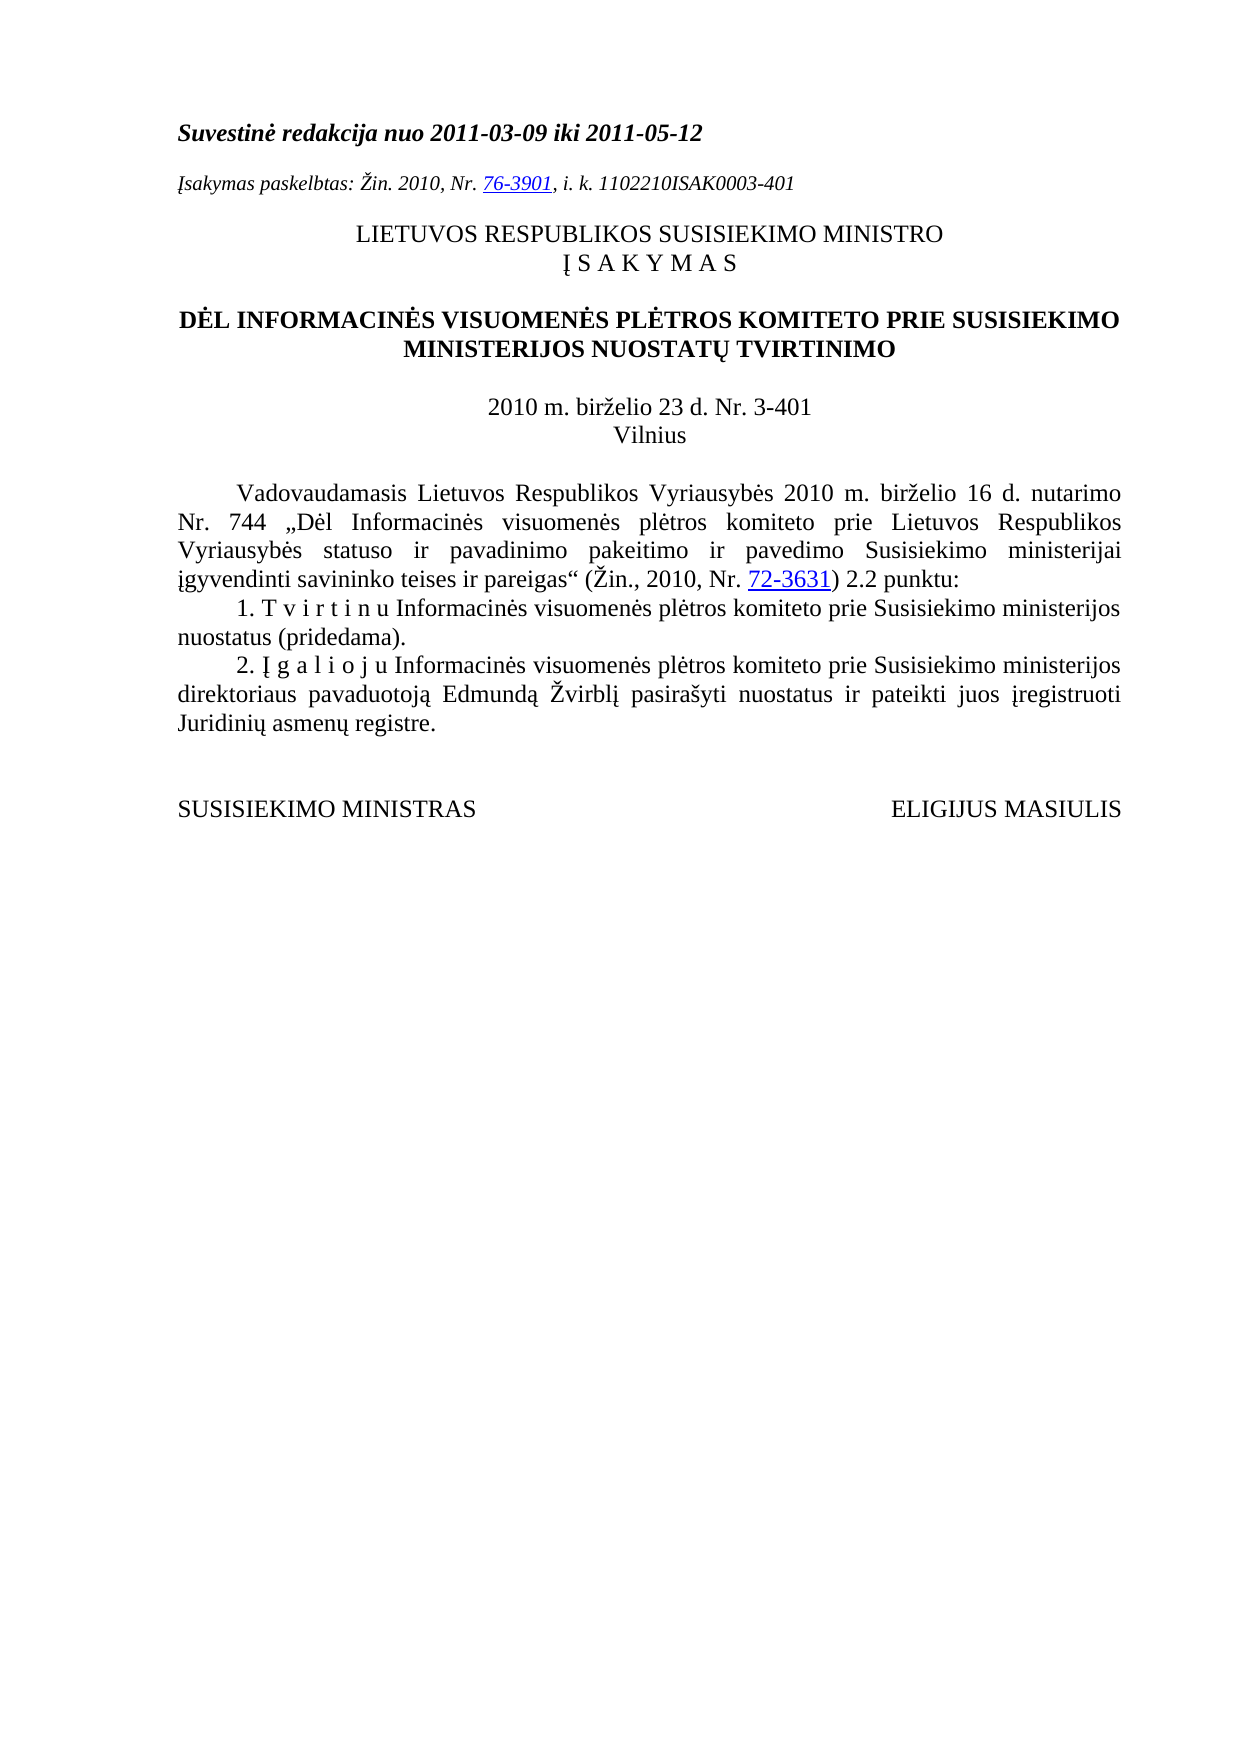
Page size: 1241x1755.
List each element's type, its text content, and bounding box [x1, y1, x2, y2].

text 2010 m. birželio 23 d. Nr. 3-401 [177, 392, 1122, 420]
text Į S A K Y M A S [177, 248, 1122, 277]
text Įsakymas paskelbtas: Žin. 2010, Nr. 76-3901, i. k. 1102210ISAK0003-401 [177, 171, 1122, 195]
text 2. Į g a l i o j u Informacinės visuomenės plėtros komiteto prie Susisiekimo ministerijos direktoriaus pavaduotoją Edmundą Žvirblį pasirašyti nuostatus ir pateikti juos įregistruoti Juridinių asmenų registre. [177, 650, 1122, 737]
text 1. T v i r t i n u Informacinės visuomenės plėtros komiteto prie Susisiekimo ministerijos nuostatus (pridedama). [177, 593, 1122, 650]
text DĖL INFORMACINĖS VISUOMENĖS PLĖTROS KOMITETO PRIE SUSISIEKIMO MINISTERIJOS NUOSTATŲ TVIRTINIMO [177, 305, 1122, 363]
text Susisiekimo ministras Eligijus Masiulis [177, 794, 1122, 823]
text LIETUVOS RESPUBLIKOS SUSISIEKIMO MINISTRO [177, 219, 1122, 248]
text Suvestinė redakcija nuo 2011-03-09 iki 2011-05-12 [177, 118, 1122, 147]
text Vilnius [177, 420, 1122, 449]
text Vadovaudamasis Lietuvos Respublikos Vyriausybės 2010 m. birželio 16 d. nutarimo Nr. 744 „Dėl Informacinės visuomenės plėtros komiteto prie Lietuvos Respublikos Vyriausybės statuso ir pavadinimo pakeitimo ir pavedimo Susisiekimo ministerijai įgyvendinti savininko teises ir pareigas“ (Žin., 2010, Nr. 72-3631) 2.2 punktu: [177, 478, 1122, 593]
